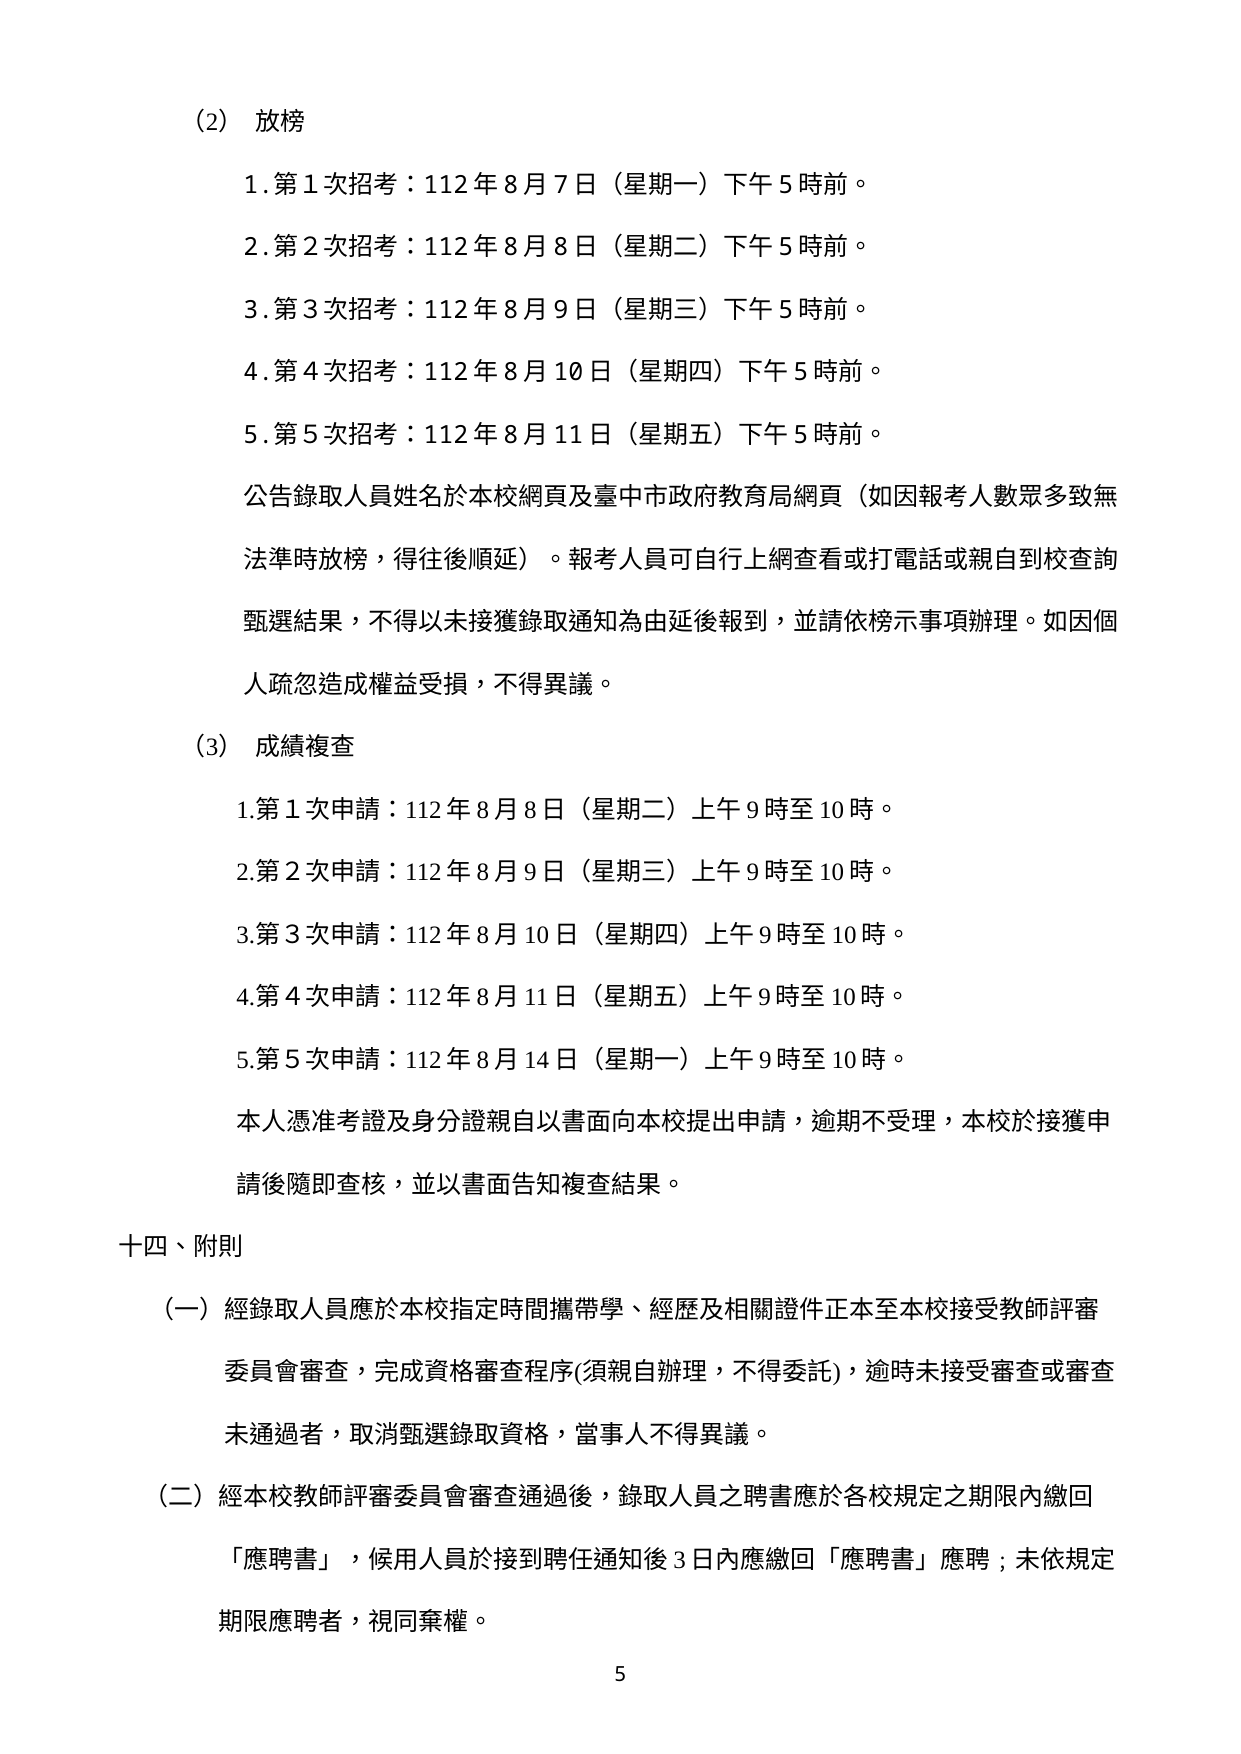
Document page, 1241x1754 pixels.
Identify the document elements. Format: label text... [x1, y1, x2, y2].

text 本人憑准考證及身分證親自以書面向本校提出申請，逾期不受理，本校於接獲申請後隨即查核，並以書面告知複查結果。 [236, 1078, 1122, 1203]
text 2.第２次申請：112年8月9日（星期三）上午9時至10時。 [118, 828, 1122, 891]
text 3.第３次招考：112年8月9日（星期三）下午5時前。 [243, 266, 1122, 328]
text 5.第５次招考：112年8月11日（星期五）下午5時前。 [243, 391, 1122, 453]
text 1.第１次招考：112年8月7日（星期一）下午5時前。 [243, 141, 1122, 203]
text 3.第３次申請：112年8月10日（星期四）上午9時至10時。 [118, 891, 1122, 953]
text 4.第４次申請：112年8月11日（星期五）上午9時至10時。 [118, 953, 1122, 1016]
text 2.第２次招考：112年8月8日（星期二）下午5時前。 [243, 203, 1122, 266]
text （一）經錄取人員應於本校指定時間攜帶學、經歷及相關證件正本至本校接受教師評審委員會審查，完成資格審查程序(須親自辦理，不得委託)，逾時未接受審查或審查未通過者，取消甄選錄取資格，當事人不得異議。 [149, 1266, 1122, 1453]
text （二）經本校教師評審委員會審查通過後，錄取人員之聘書應於各校規定之期限內繳回「應聘書」，候用人員於接到聘任通知後3日內應繳回「應聘書」應聘﹔未依規定期限應聘者，視同棄權。 [143, 1453, 1122, 1641]
text 公告錄取人員姓名於本校網頁及臺中市政府教育局網頁（如因報考人數眾多致無法準時放榜，得往後順延）。報考人員可自行上網查看或打電話或親自到校查詢甄選結果，不得以未接獲錄取通知為由延後報到，並請依榜示事項辦理。如因個人疏忽造成權益受損，不得異議。 [243, 453, 1122, 703]
text 5.第５次申請：112年8月14日（星期一）上午9時至10時。 [118, 1016, 1122, 1078]
list 成績複查 [181, 703, 1122, 766]
text 4.第４次招考：112年8月10日（星期四）下午5時前。 [243, 328, 1122, 391]
list 放榜 [181, 78, 1122, 141]
text 1.第１次申請：112年8月8日（星期二）上午9時至10時。 [118, 766, 1122, 828]
text 十四、附則 [118, 1203, 1122, 1266]
